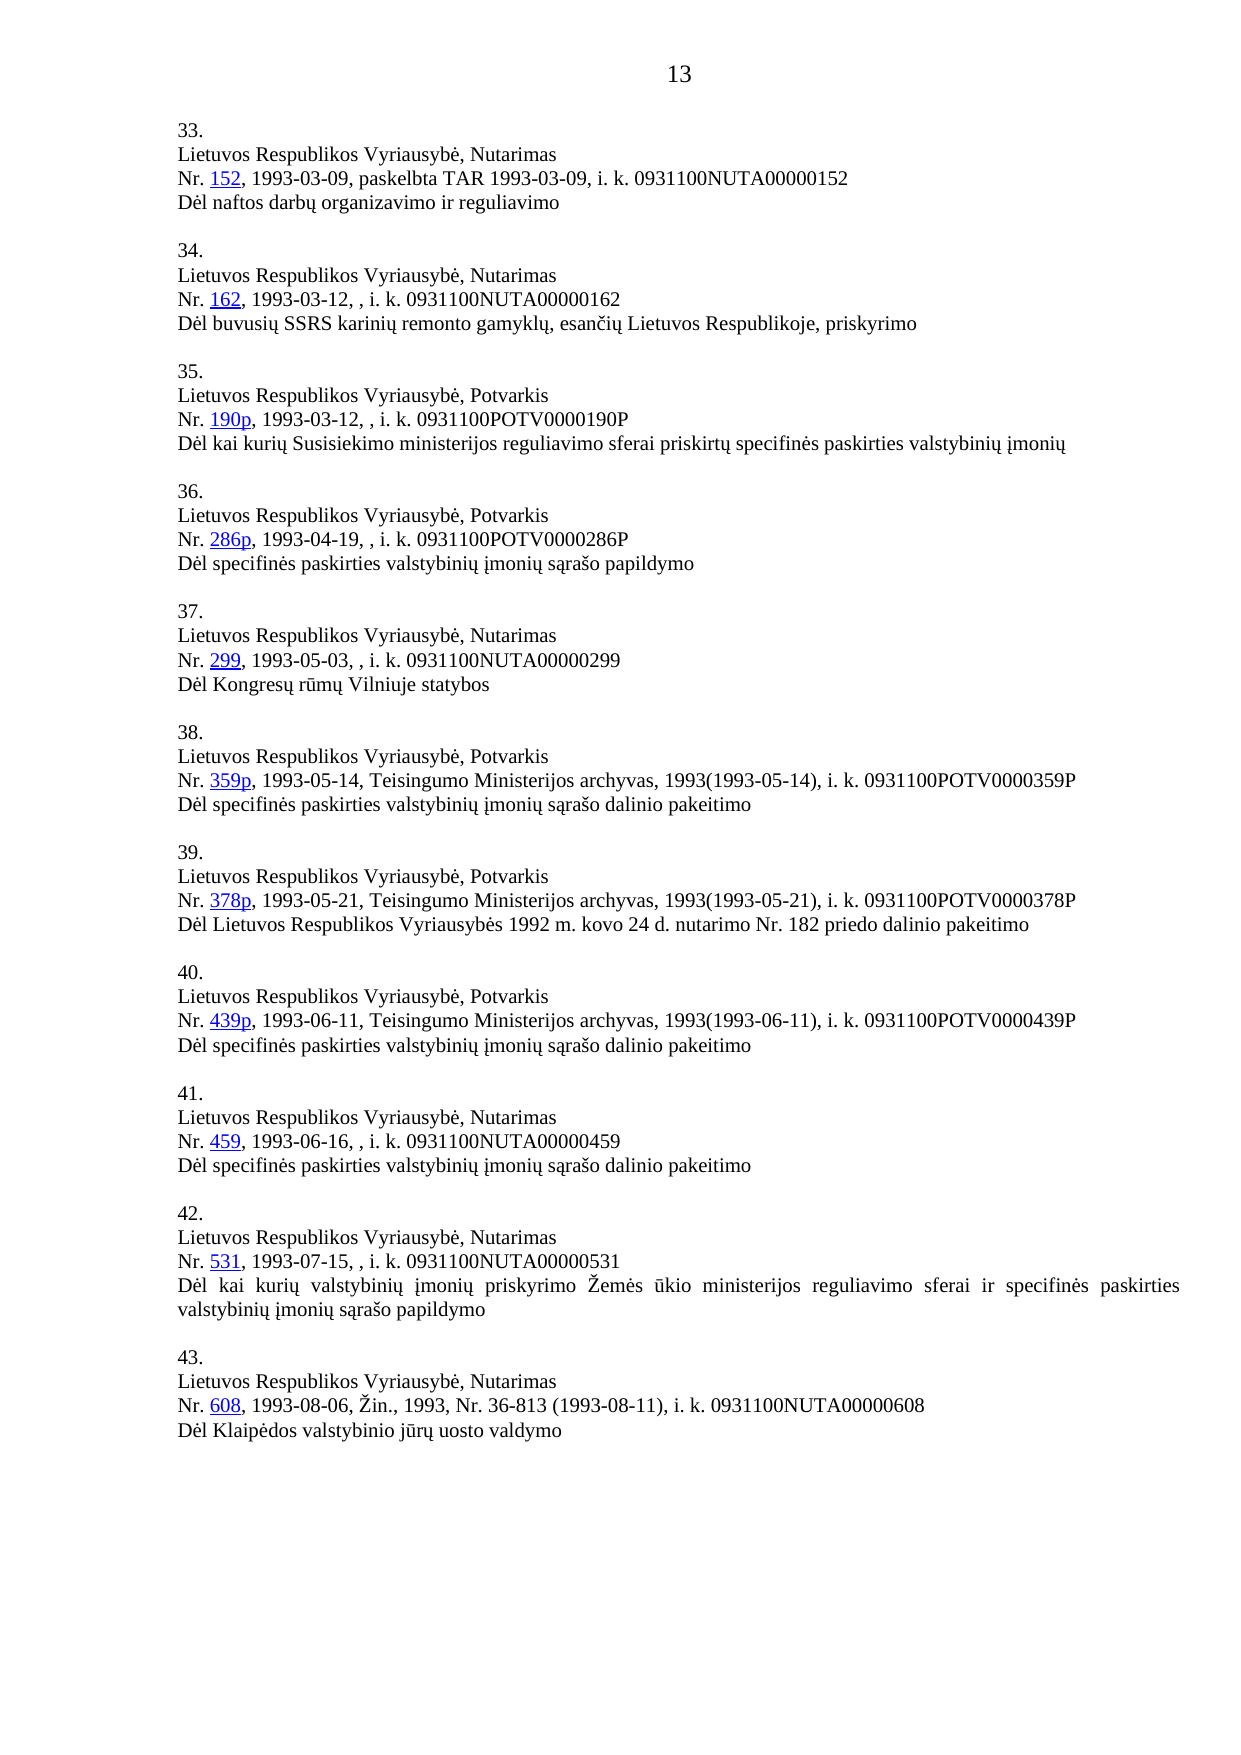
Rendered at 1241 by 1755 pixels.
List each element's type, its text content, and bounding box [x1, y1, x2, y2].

text 35. [177, 359, 1181, 383]
text Lietuvos Respublikos Vyriausybė, Potvarkis [177, 864, 1181, 888]
text 40. [177, 960, 1181, 984]
text Lietuvos Respublikos Vyriausybė, Nutarimas [177, 1225, 1181, 1249]
text 39. [177, 840, 1181, 864]
text Dėl kai kurių Susisiekimo ministerijos reguliavimo sferai priskirtų specifinės paskirties valstybinių įmonių [177, 431, 1181, 455]
text Lietuvos Respublikos Vyriausybė, Nutarimas [177, 1369, 1181, 1393]
text Dėl specifinės paskirties valstybinių įmonių sąrašo dalinio pakeitimo [177, 1032, 1181, 1057]
text Nr. 459, 1993-06-16, , i. k. 0931100NUTA00000459 [177, 1129, 1181, 1153]
text Dėl Lietuvos Respublikos Vyriausybės 1992 m. kovo 24 d. nutarimo Nr. 182 priedo dalinio pakeitimo [177, 912, 1181, 936]
text Dėl specifinės paskirties valstybinių įmonių sąrašo dalinio pakeitimo [177, 792, 1181, 816]
text 37. [177, 599, 1181, 623]
text Dėl specifinės paskirties valstybinių įmonių sąrašo dalinio pakeitimo [177, 1153, 1181, 1177]
text Nr. 152, 1993-03-09, paskelbta TAR 1993-03-09, i. k. 0931100NUTA00000152 [177, 166, 1181, 190]
text 42. [177, 1201, 1181, 1225]
text Nr. 286p, 1993-04-19, , i. k. 0931100POTV0000286P [177, 527, 1181, 551]
text Dėl buvusių SSRS karinių remonto gamyklų, esančių Lietuvos Respublikoje, priskyrimo [177, 311, 1181, 335]
text Lietuvos Respublikos Vyriausybė, Potvarkis [177, 744, 1181, 768]
text Dėl Klaipėdos valstybinio jūrų uosto valdymo [177, 1417, 1181, 1442]
text Nr. 359p, 1993-05-14, Teisingumo Ministerijos archyvas, 1993(1993-05-14), i. k. 0931100POTV0000359P [177, 768, 1181, 792]
text Nr. 531, 1993-07-15, , i. k. 0931100NUTA00000531 [177, 1249, 1181, 1273]
text Lietuvos Respublikos Vyriausybė, Potvarkis [177, 503, 1181, 527]
text Nr. 162, 1993-03-12, , i. k. 0931100NUTA00000162 [177, 287, 1181, 311]
text Nr. 190p, 1993-03-12, , i. k. 0931100POTV0000190P [177, 407, 1181, 431]
text Lietuvos Respublikos Vyriausybė, Nutarimas [177, 623, 1181, 647]
text 43. [177, 1345, 1181, 1369]
text Nr. 608, 1993-08-06, Žin., 1993, Nr. 36-813 (1993-08-11), i. k. 0931100NUTA00000608 [177, 1393, 1181, 1417]
text Lietuvos Respublikos Vyriausybė, Potvarkis [177, 984, 1181, 1008]
text 36. [177, 479, 1181, 503]
text Lietuvos Respublikos Vyriausybė, Nutarimas [177, 262, 1181, 287]
text Nr. 299, 1993-05-03, , i. k. 0931100NUTA00000299 [177, 647, 1181, 672]
text Dėl naftos darbų organizavimo ir reguliavimo [177, 190, 1181, 214]
text Dėl specifinės paskirties valstybinių įmonių sąrašo papildymo [177, 551, 1181, 575]
text Dėl kai kurių valstybinių įmonių priskyrimo Žemės ūkio ministerijos reguliavimo sferai ir specifinės paskirties valstybinių įmonių sąrašo papildymo [177, 1273, 1181, 1321]
text 34. [177, 238, 1181, 262]
text Lietuvos Respublikos Vyriausybė, Nutarimas [177, 142, 1181, 166]
text Nr. 378p, 1993-05-21, Teisingumo Ministerijos archyvas, 1993(1993-05-21), i. k. 0931100POTV0000378P [177, 888, 1181, 912]
text 33. [177, 118, 1181, 142]
text 38. [177, 720, 1181, 744]
text Lietuvos Respublikos Vyriausybė, Nutarimas [177, 1105, 1181, 1129]
text Nr. 439p, 1993-06-11, Teisingumo Ministerijos archyvas, 1993(1993-06-11), i. k. 0931100POTV0000439P [177, 1008, 1181, 1032]
text Dėl Kongresų rūmų Vilniuje statybos [177, 672, 1181, 696]
text 41. [177, 1081, 1181, 1105]
text Lietuvos Respublikos Vyriausybė, Potvarkis [177, 383, 1181, 407]
